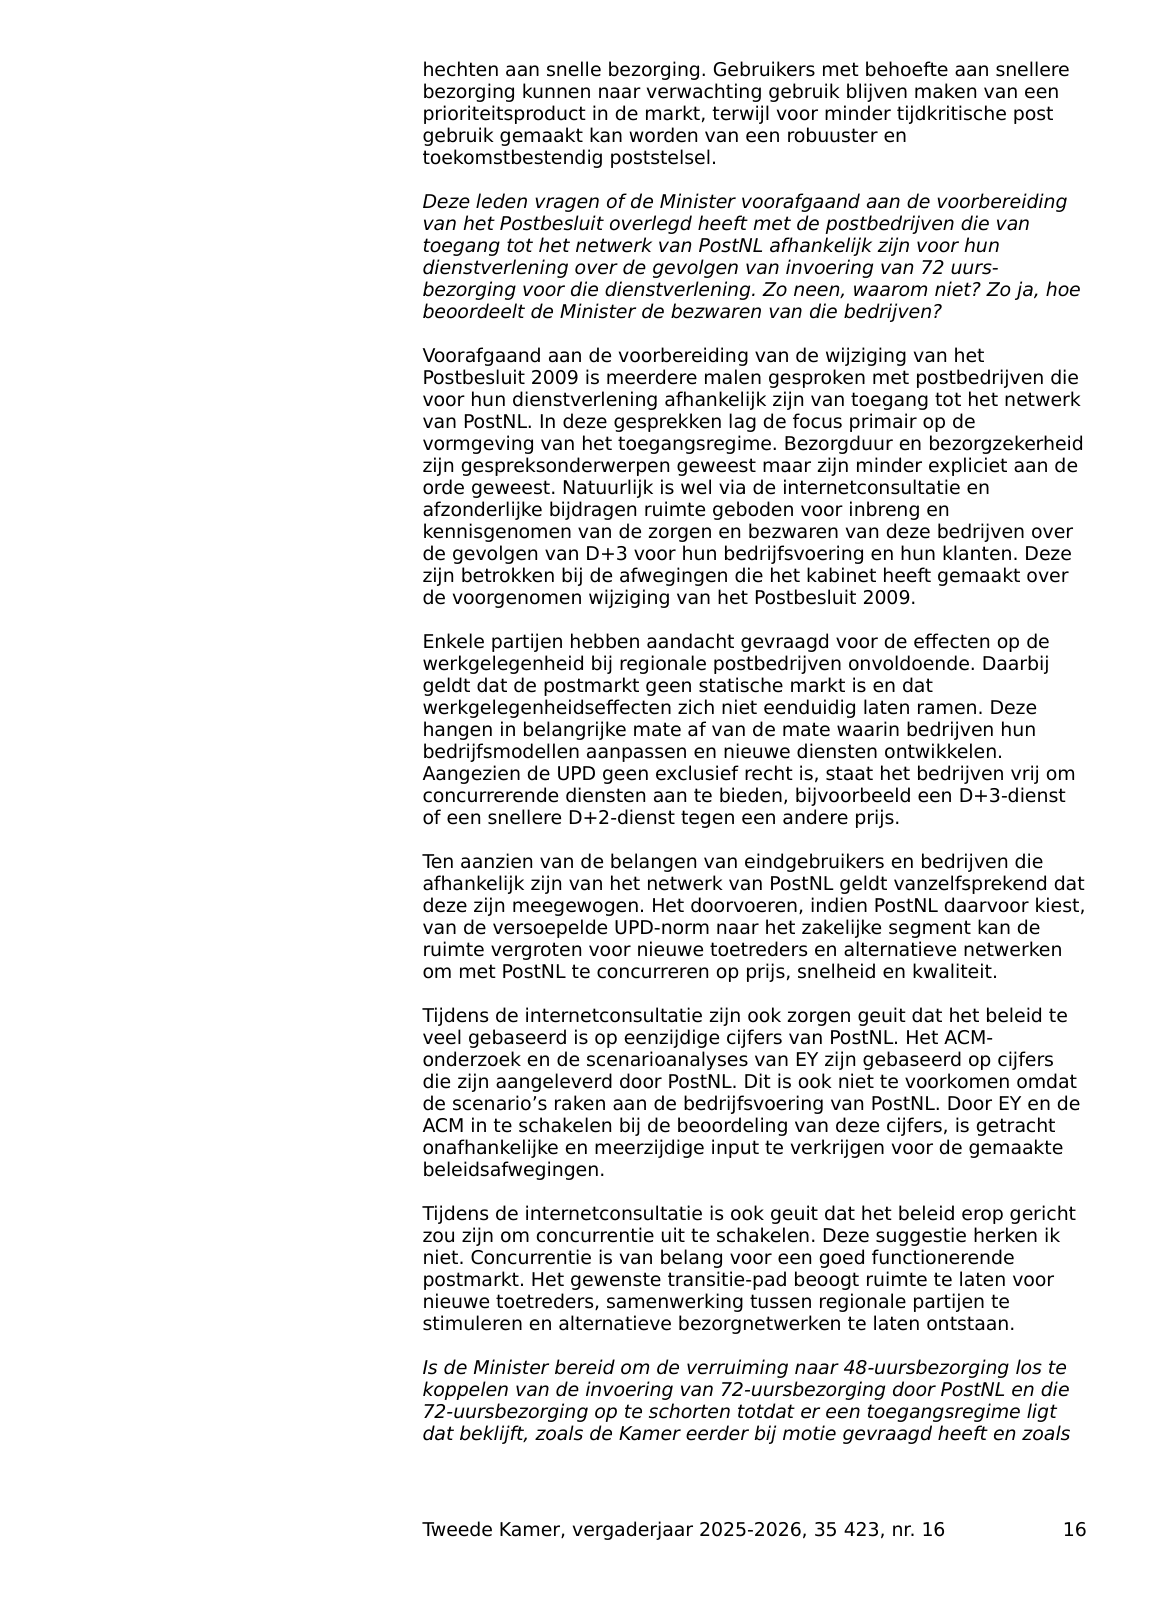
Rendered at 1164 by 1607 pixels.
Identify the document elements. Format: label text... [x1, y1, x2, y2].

text Deze leden vragen of de Minister voorafgaand aan de voorbereiding van het Postbesluit overlegd heeft met de postbedrijven die van toegang tot het netwerk van PostNL afhankelijk zijn voor hun dienstverlening over de gevolgen van invoering van 72 uurs-bezorging voor die dienstverlening. Zo neen, waarom niet? Zo ja, hoe beoordeelt de Minister de bezwaren van die bedrijven? [422, 191, 1087, 323]
text Tijdens de internetconsultatie zijn ook zorgen geuit dat het beleid te veel gebaseerd is op eenzijdige cijfers van PostNL. Het ACM-onderzoek en de scenarioanalyses van EY zijn gebaseerd op cijfers die zijn aangeleverd door PostNL. Dit is ook niet te voorkomen omdat de scenario’s raken aan de bedrijfsvoering van PostNL. Door EY en de ACM in te schakelen bij de beoordeling van deze cijfers, is getracht onafhankelijke en meerzijdige input te verkrijgen voor de gemaakte beleidsafwegingen. [422, 1005, 1087, 1181]
text Enkele partijen hebben aandacht gevraagd voor de effecten op de werkgelegenheid bij regionale postbedrijven onvoldoende. Daarbij geldt dat de postmarkt geen statische markt is en dat werkgelegenheidseffecten zich niet eenduidig laten ramen. Deze hangen in belangrijke mate af van de mate waarin bedrijven hun bedrijfsmodellen aanpassen en nieuwe diensten ontwikkelen. Aangezien de UPD geen exclusief recht is, staat het bedrijven vrij om concurrerende diensten aan te bieden, bijvoorbeeld een D+3-dienst of een snellere D+2-dienst tegen een andere prijs. [422, 631, 1087, 829]
text Is de Minister bereid om de verruiming naar 48-uursbezorging los te koppelen van de invoering van 72-uursbezorging door PostNL en die 72-uursbezorging op te schorten totdat er een toegangsregime ligt dat beklijft, zoals de Kamer eerder bij motie gevraagd heeft en zoals [422, 1357, 1087, 1445]
text Voorafgaand aan de voorbereiding van de wijziging van het Postbesluit 2009 is meerdere malen gesproken met postbedrijven die voor hun dienstverlening afhankelijk zijn van toegang tot het netwerk van PostNL. In deze gesprekken lag de focus primair op de vormgeving van het toegangsregime. Bezorgduur en bezorgzekerheid zijn gespreksonderwerpen geweest maar zijn minder expliciet aan de orde geweest. Natuurlijk is wel via de internetconsultatie en afzonderlijke bijdragen ruimte geboden voor inbreng en kennisgenomen van de zorgen en bezwaren van deze bedrijven over de gevolgen van D+3 voor hun bedrijfsvoering en hun klanten. Deze zijn betrokken bij de afwegingen die het kabinet heeft gemaakt over de voorgenomen wijziging van het Postbesluit 2009. [422, 345, 1087, 609]
text Ten aanzien van de belangen van eindgebruikers en bedrijven die afhankelijk zijn van het netwerk van PostNL geldt vanzelfsprekend dat deze zijn meegewogen. Het doorvoeren, indien PostNL daarvoor kiest, van de versoepelde UPD-norm naar het zakelijke segment kan de ruimte vergroten voor nieuwe toetreders en alternatieve netwerken om met PostNL te concurreren op prijs, snelheid en kwaliteit. [422, 851, 1087, 983]
text Tijdens de internetconsultatie is ook geuit dat het beleid erop gericht zou zijn om concurrentie uit te schakelen. Deze suggestie herken ik niet. Concurrentie is van belang voor een goed functionerende postmarkt. Het gewenste transitie-pad beoogt ruimte te laten voor nieuwe toetreders, samenwerking tussen regionale partijen te stimuleren en alternatieve bezorgnetwerken te laten ontstaan. [422, 1203, 1087, 1335]
text hechten aan snelle bezorging. Gebruikers met behoefte aan snellere bezorging kunnen naar verwachting gebruik blijven maken van een prioriteitsproduct in de markt, terwijl voor minder tijdkritische post gebruik gemaakt kan worden van een robuuster en toekomstbestendig poststelsel. [422, 59, 1087, 169]
